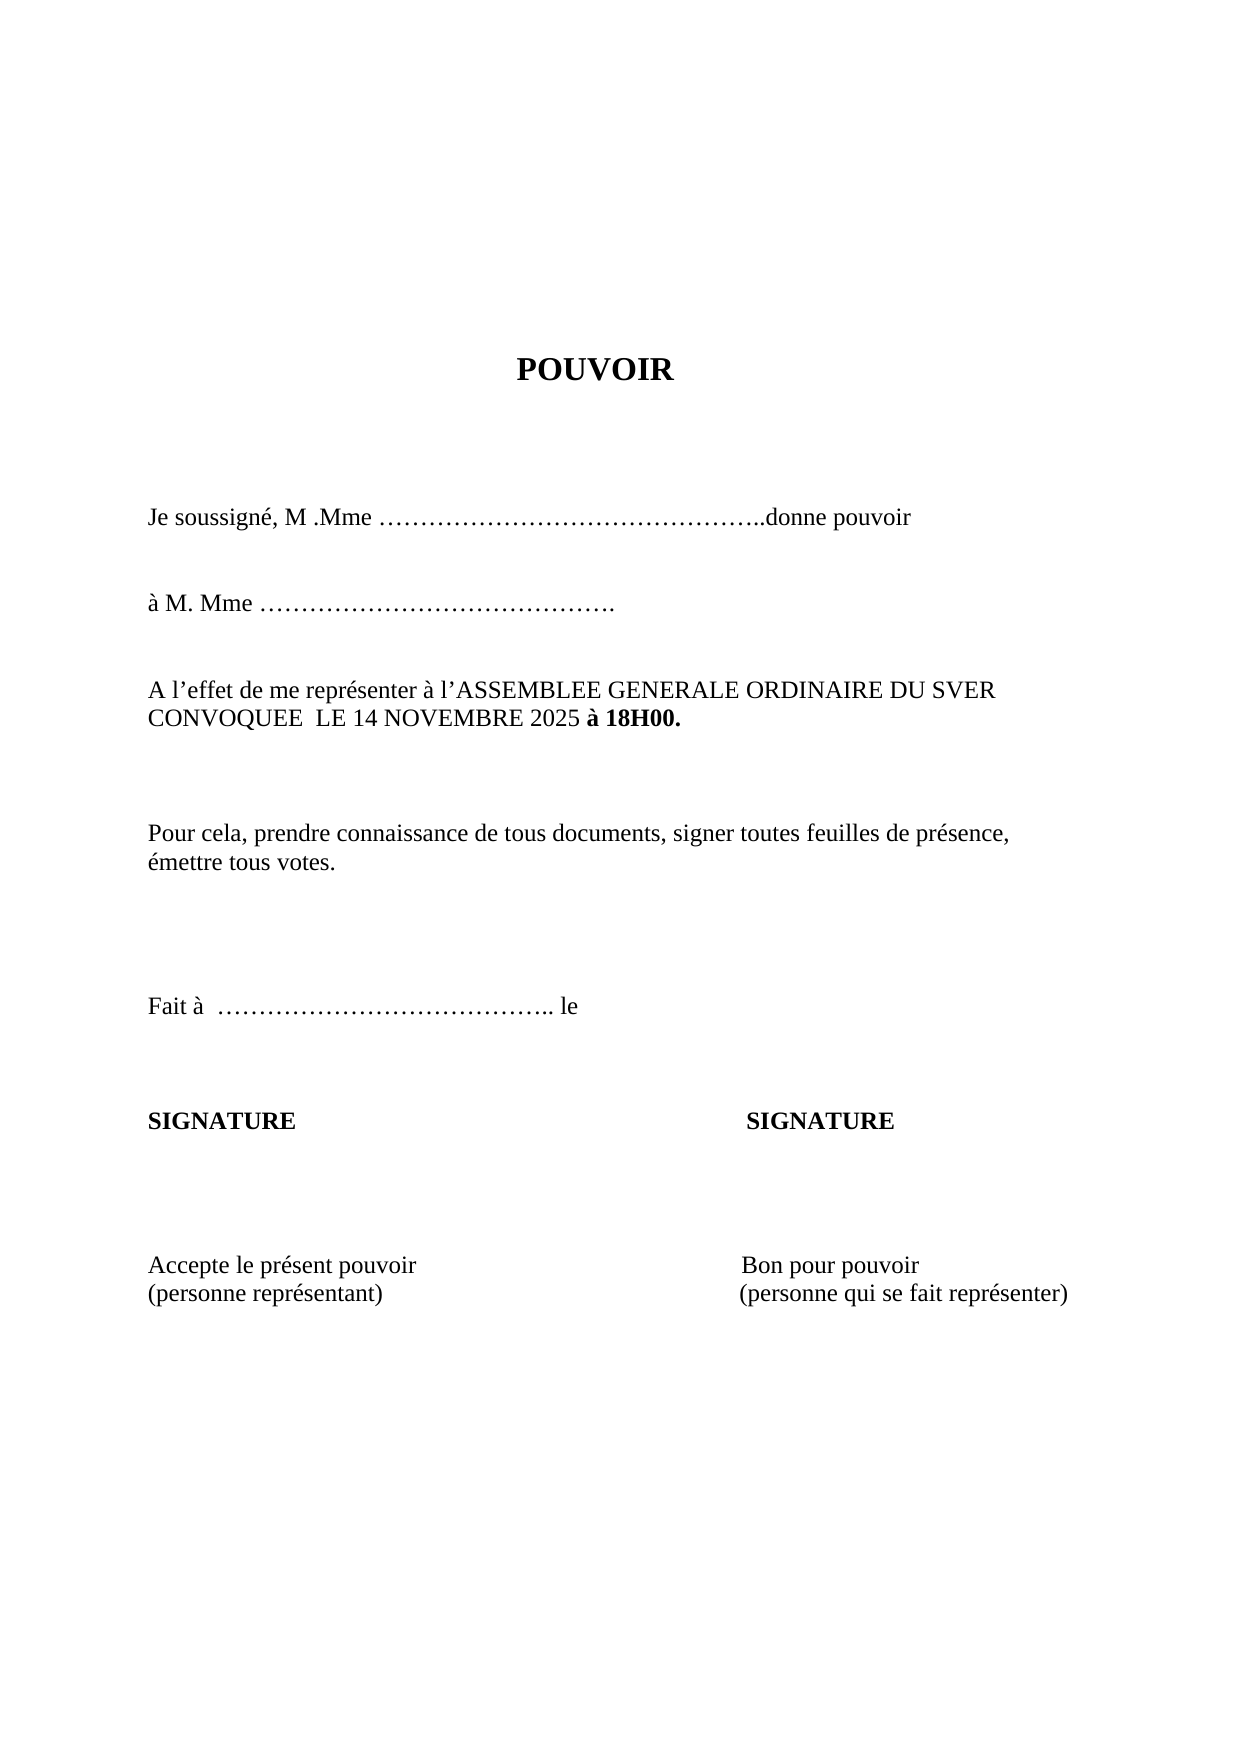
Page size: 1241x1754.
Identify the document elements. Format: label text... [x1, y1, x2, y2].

text Pour cela, prendre connaissance de tous documents, signer toutes feuilles de présence, [148, 818, 1093, 847]
text SIGNATURE SIGNATURE [148, 1106, 1093, 1135]
text A l’effet de me représenter à l’ASSEMBLEE GENERALE ORDINAIRE DU SVER [148, 675, 1093, 703]
text (personne représentant) (personne qui se fait représenter) [148, 1278, 1093, 1307]
text à M. Mme ……………………………………. [148, 588, 1093, 617]
text Fait à ………………………………….. le [148, 991, 1093, 1020]
text CONVOQUEE LE 14 NOVEMBRE 2025 à 18H00. [148, 703, 1093, 732]
text Je soussigné, M .Mme ………………………………………..donne pouvoir [148, 502, 1093, 531]
text émettre tous votes. [148, 847, 1093, 876]
text Accepte le présent pouvoir Bon pour pouvoir [148, 1250, 1093, 1278]
text POUVOIR [148, 349, 1093, 387]
